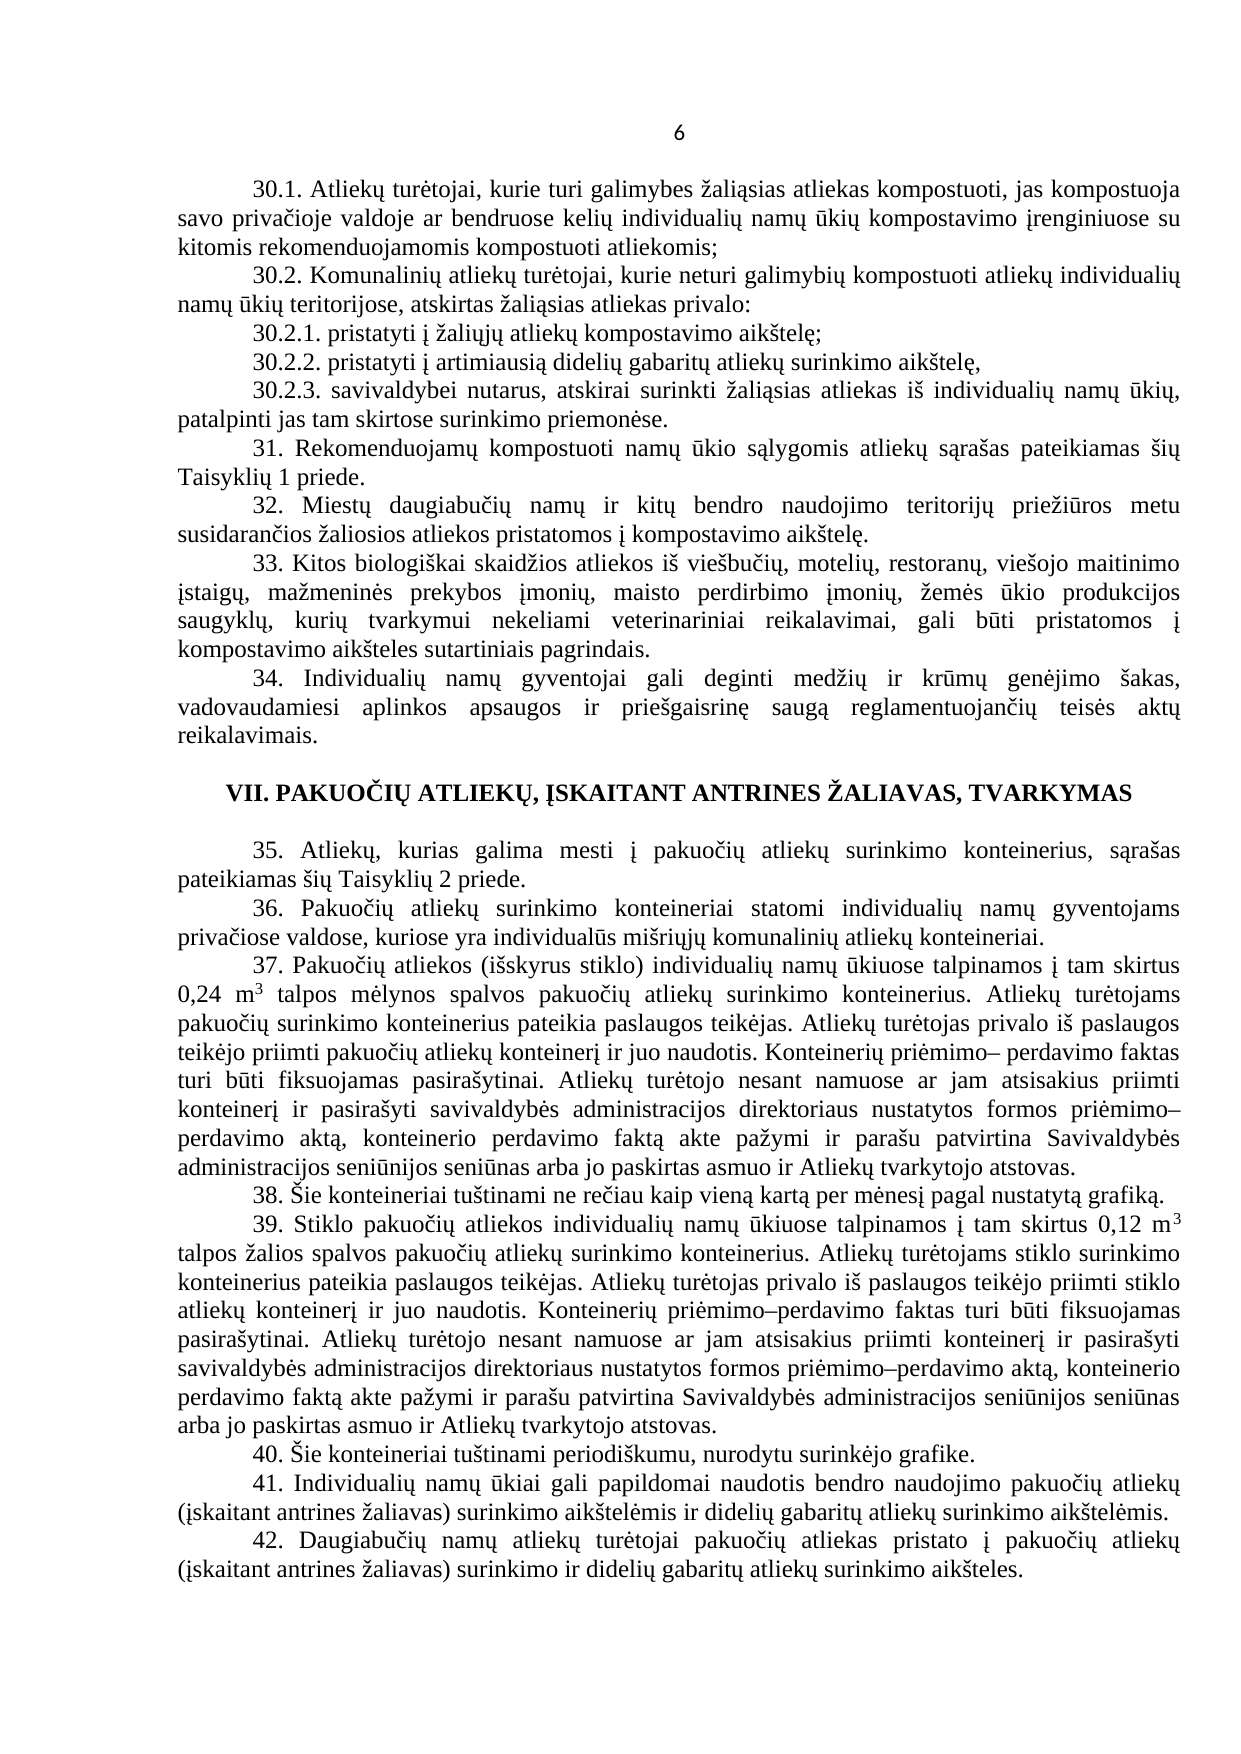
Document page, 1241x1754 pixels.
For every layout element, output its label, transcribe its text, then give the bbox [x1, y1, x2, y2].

text 42. Daugiabučių namų atliekų turėtojai pakuočių atliekas pristato į pakuočių atliekų (įskaitant antrines žaliavas) surinkimo ir didelių gabaritų atliekų surinkimo aikšteles. [177, 1525, 1181, 1583]
text 33. Kitos biologiškai skaidžios atliekos iš viešbučių, motelių, restoranų, viešojo maitinimo įstaigų, mažmeninės prekybos įmonių, maisto perdirbimo įmonių, žemės ūkio produkcijos saugyklų, kurių tvarkymui nekeliami veterinariniai reikalavimai, gali būti pristatomos į kompostavimo aikšteles sutartiniais pagrindais. [177, 548, 1181, 663]
text 38. Šie konteineriai tuštinami ne rečiau kaip vieną kartą per mėnesį pagal nustatytą grafiką. [177, 1180, 1181, 1209]
text 36. Pakuočių atliekų surinkimo konteineriai statomi individualių namų gyventojams privačiose valdose, kuriose yra individualūs mišriųjų komunalinių atliekų konteineriai. [177, 893, 1181, 950]
text 30.1. Atliekų turėtojai, kurie turi galimybes žaliąsias atliekas kompostuoti, jas kompostuoja savo privačioje valdoje ar bendruose kelių individualių namų ūkių kompostavimo įrenginiuose su kitomis rekomenduojamomis kompostuoti atliekomis; [177, 174, 1181, 260]
text 40. Šie konteineriai tuštinami periodiškumu, nurodytu surinkėjo grafike. [177, 1439, 1181, 1468]
text 35. Atliekų, kurias galima mesti į pakuočių atliekų surinkimo konteinerius, sąrašas pateikiamas šių Taisyklių 2 priede. [177, 835, 1181, 893]
text 30.2.3. savivaldybei nutarus, atskirai surinkti žaliąsias atliekas iš individualių namų ūkių, patalpinti jas tam skirtose surinkimo priemonėse. [177, 375, 1181, 433]
text 30.2. Komunalinių atliekų turėtojai, kurie neturi galimybių kompostuoti atliekų individualių namų ūkių teritorijose, atskirtas žaliąsias atliekas privalo: [177, 260, 1181, 318]
text 30.2.1. pristatyti į žaliųjų atliekų kompostavimo aikštelę; [177, 318, 1181, 347]
text 39. Stiklo pakuočių atliekos individualių namų ūkiuose talpinamos į tam skirtus 0,12 m3 talpos žalios spalvos pakuočių atliekų surinkimo konteinerius. Atliekų turėtojams stiklo surinkimo konteinerius pateikia paslaugos teikėjas. Atliekų turėtojas privalo iš paslaugos teikėjo priimti stiklo atliekų konteinerį ir juo naudotis. Konteinerių priėmimo–perdavimo faktas turi būti fiksuojamas pasirašytinai. Atliekų turėtojo nesant namuose ar jam atsisakius priimti konteinerį ir pasirašyti savivaldybės administracijos direktoriaus nustatytos formos priėmimo–perdavimo aktą, konteinerio perdavimo faktą akte pažymi ir parašu patvirtina Savivaldybės administracijos seniūnijos seniūnas arba jo paskirtas asmuo ir Atliekų tvarkytojo atstovas. [177, 1209, 1181, 1439]
text VII. PAKUOČIŲ ATLIEKŲ, ĮSKAITANT ANTRINES ŽALIAVAS, TVARKYMAS [177, 778, 1181, 807]
text 34. Individualių namų gyventojai gali deginti medžių ir krūmų genėjimo šakas, vadovaudamiesi aplinkos apsaugos ir priešgaisrinę saugą reglamentuojančių teisės aktų reikalavimais. [177, 663, 1181, 749]
text 37. Pakuočių atliekos (išskyrus stiklo) individualių namų ūkiuose talpinamos į tam skirtus 0,24 m3 talpos mėlynos spalvos pakuočių atliekų surinkimo konteinerius. Atliekų turėtojams pakuočių surinkimo konteinerius pateikia paslaugos teikėjas. Atliekų turėtojas privalo iš paslaugos teikėjo priimti pakuočių atliekų konteinerį ir juo naudotis. Konteinerių priėmimo– perdavimo faktas turi būti fiksuojamas pasirašytinai. Atliekų turėtojo nesant namuose ar jam atsisakius priimti konteinerį ir pasirašyti savivaldybės administracijos direktoriaus nustatytos formos priėmimo–perdavimo aktą, konteinerio perdavimo faktą akte pažymi ir parašu patvirtina Savivaldybės administracijos seniūnijos seniūnas arba jo paskirtas asmuo ir Atliekų tvarkytojo atstovas. [177, 950, 1181, 1180]
text 31. Rekomenduojamų kompostuoti namų ūkio sąlygomis atliekų sąrašas pateikiamas šių Taisyklių 1 priede. [177, 433, 1181, 490]
text 41. Individualių namų ūkiai gali papildomai naudotis bendro naudojimo pakuočių atliekų (įskaitant antrines žaliavas) surinkimo aikštelėmis ir didelių gabaritų atliekų surinkimo aikštelėmis. [177, 1468, 1181, 1525]
text 30.2.2. pristatyti į artimiausią didelių gabaritų atliekų surinkimo aikštelę, [177, 347, 1181, 375]
text 32. Miestų daugiabučių namų ir kitų bendro naudojimo teritorijų priežiūros metu susidarančios žaliosios atliekos pristatomos į kompostavimo aikštelę. [177, 490, 1181, 548]
